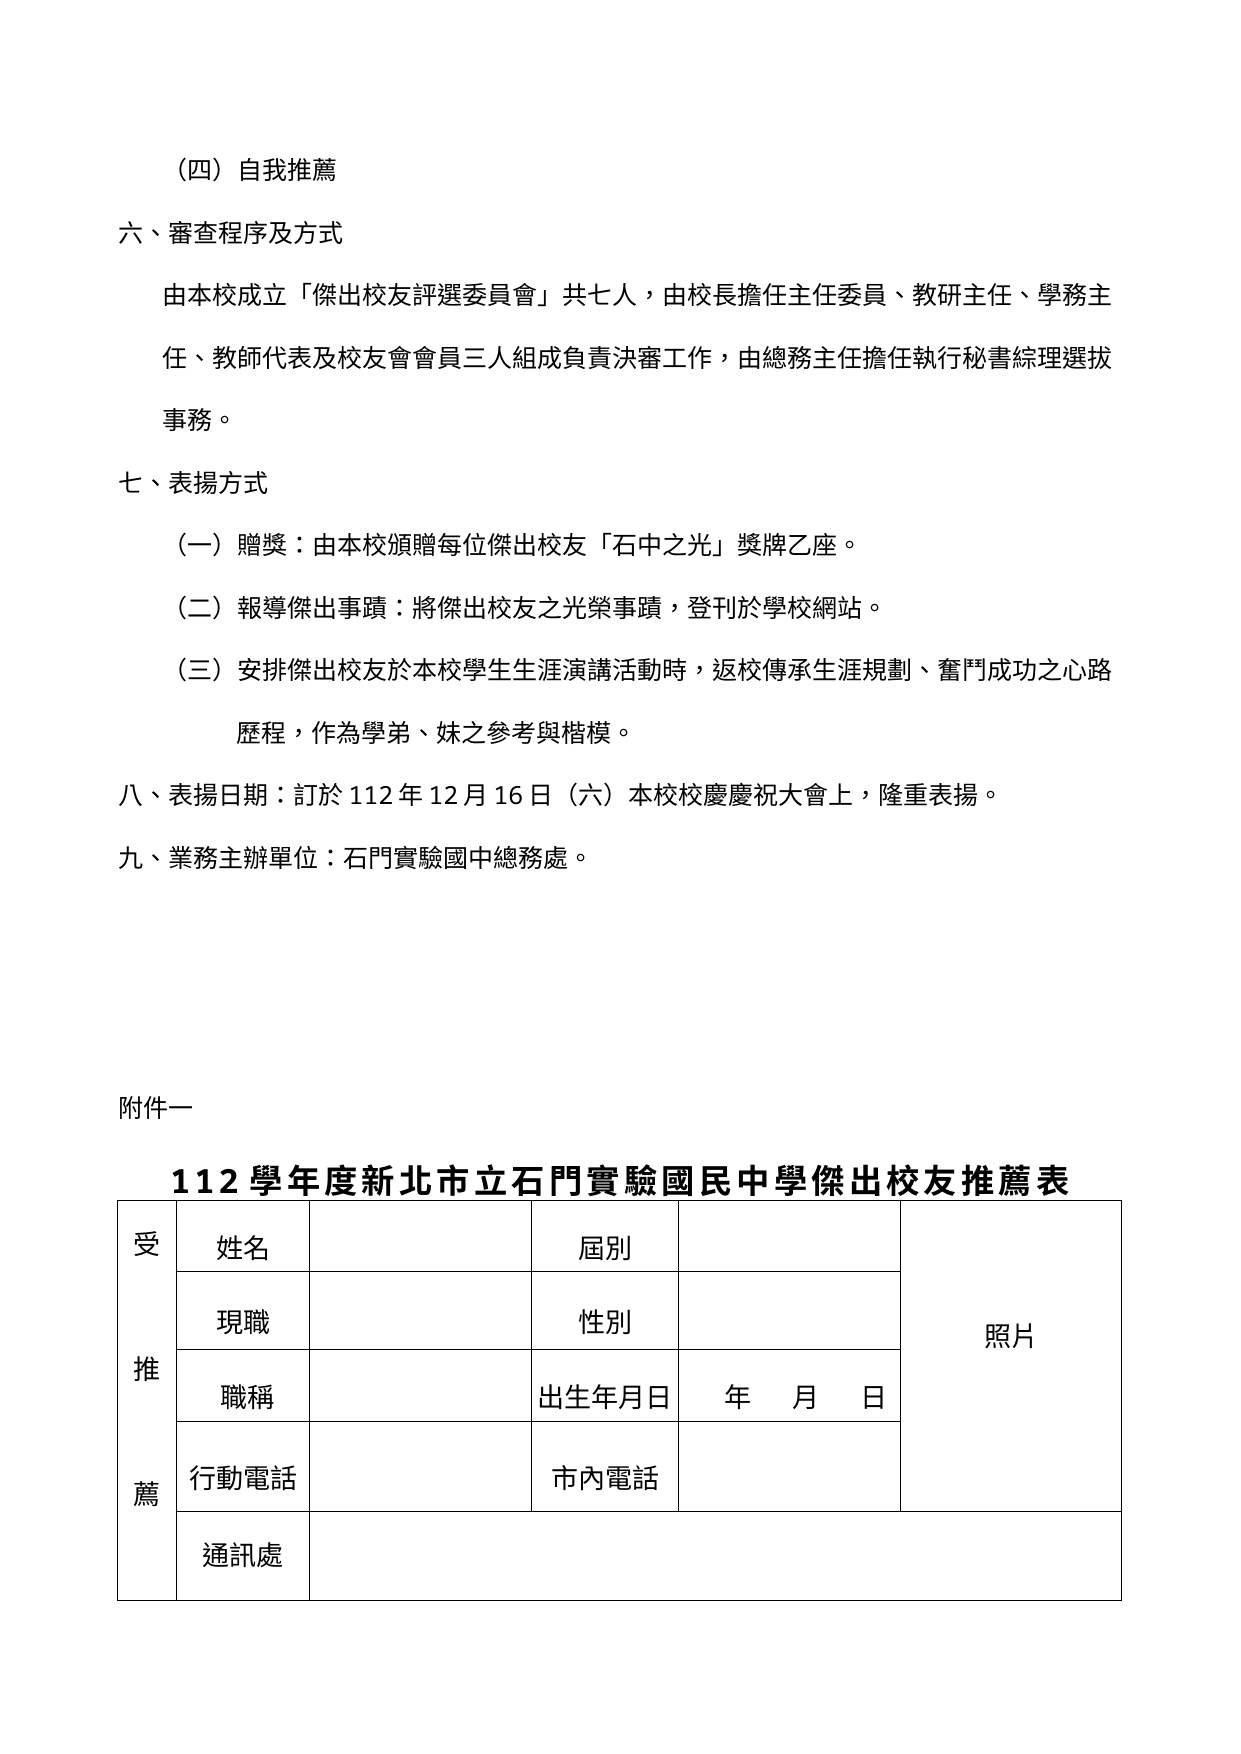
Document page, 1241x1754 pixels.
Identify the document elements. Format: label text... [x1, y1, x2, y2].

table_cell 通訊處 [177, 1512, 309, 1599]
table_header 屆別 [532, 1201, 678, 1271]
table_cell [310, 1422, 531, 1511]
table_header 照片 [901, 1201, 1121, 1511]
table_header 姓名 [177, 1201, 309, 1271]
text 七、表揚方式 [118, 439, 1122, 502]
table_cell 出生年月日 [532, 1350, 678, 1421]
table_cell [679, 1272, 900, 1348]
text 附件一 [118, 1064, 1122, 1127]
table_header 受 推 薦 [118, 1201, 176, 1599]
table_cell 性別 [532, 1272, 678, 1348]
table_cell [679, 1422, 900, 1511]
table_cell 行動電話 [177, 1422, 309, 1511]
table_cell [310, 1512, 1121, 1599]
text 112學年度新北市立石門實驗國民中學傑出校友推薦表 [118, 1137, 1122, 1200]
text （四）自我推薦 [162, 127, 1122, 189]
text （二）報導傑出事蹟：將傑出校友之光榮事蹟，登刊於學校網站。 [162, 564, 1122, 627]
text （三）安排傑出校友於本校學生生涯演講活動時，返校傳承生涯規劃、奮鬥成功之心路歷程，作為學弟、妹之參考與楷模。 [162, 627, 1122, 752]
table_header [679, 1201, 900, 1271]
text 八、表揚日期：訂於112年12月16日（六）本校校慶慶祝大會上，隆重表揚。 [118, 752, 1122, 814]
table_cell [310, 1272, 531, 1348]
text （一）贈獎：由本校頒贈每位傑出校友「石中之光」獎牌乙座。 [162, 502, 1122, 564]
table_cell 年 月 日 [679, 1350, 900, 1421]
table_cell 職稱 [177, 1350, 309, 1421]
table_cell 市內電話 [532, 1422, 678, 1511]
text 由本校成立「傑出校友評選委員會」共七人，由校長擔任主任委員、教研主任、學務主任、教師代表及校友會會員三人組成負責決審工作，由總務主任擔任執行秘書綜理選拔事務。 [162, 252, 1122, 439]
table_header [310, 1201, 531, 1271]
text 九、業務主辦單位：石門實驗國中總務處。 [118, 814, 1122, 877]
table_cell 現職 [177, 1272, 309, 1348]
text 六、審查程序及方式 [118, 189, 1122, 252]
table_cell [310, 1350, 531, 1421]
